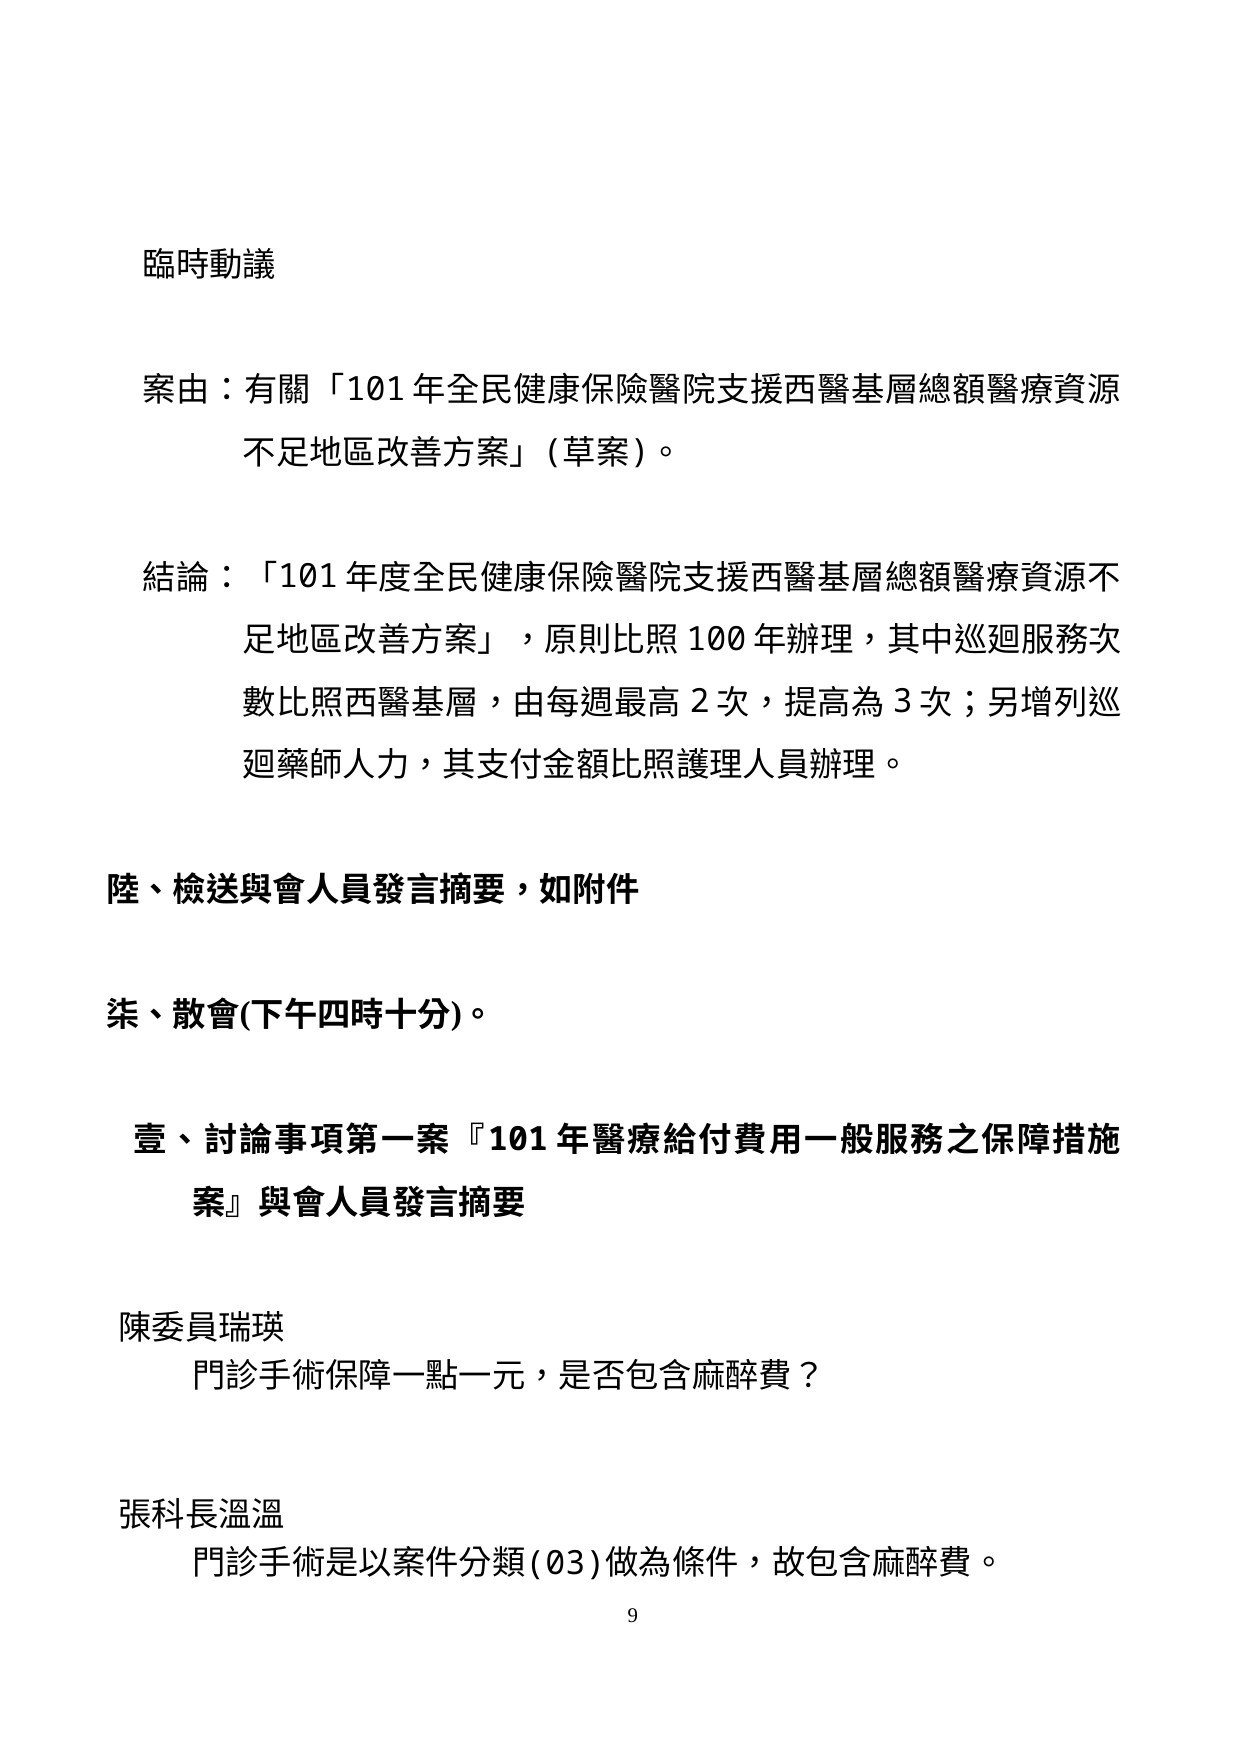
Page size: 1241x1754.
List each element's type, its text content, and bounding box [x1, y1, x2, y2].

text 壹、討論事項第一案『101年醫療給付費用一般服務之保障措施案』與會人員發言摘要 [133, 1096, 1122, 1221]
text 陸、檢送與會人員發言摘要，如附件 [103, 846, 1122, 908]
text 張科長溫溫 [118, 1471, 1122, 1533]
text 門診手術是以案件分類(03)做為條件，故包含麻醉費。 [192, 1538, 1122, 1584]
text 陳委員瑞瑛 [118, 1283, 1122, 1346]
text 門診手術保障一點一元，是否包含麻醉費？ [192, 1351, 1122, 1396]
text 臨時動議 [143, 221, 1122, 283]
text 案由：有關「101年全民健康保險醫院支援西醫基層總額醫療資源不足地區改善方案」(草案)。 [143, 346, 1122, 471]
text 柒、散會(下午四時十分)。 [103, 971, 1122, 1033]
text 結論：「101年度全民健康保險醫院支援西醫基層總額醫療資源不足地區改善方案」，原則比照100年辦理，其中巡廻服務次數比照西醫基層，由每週最高2次，提高為3次；另增列巡廻藥師人力，其支付金額比照護理人員辦理。 [143, 533, 1122, 783]
